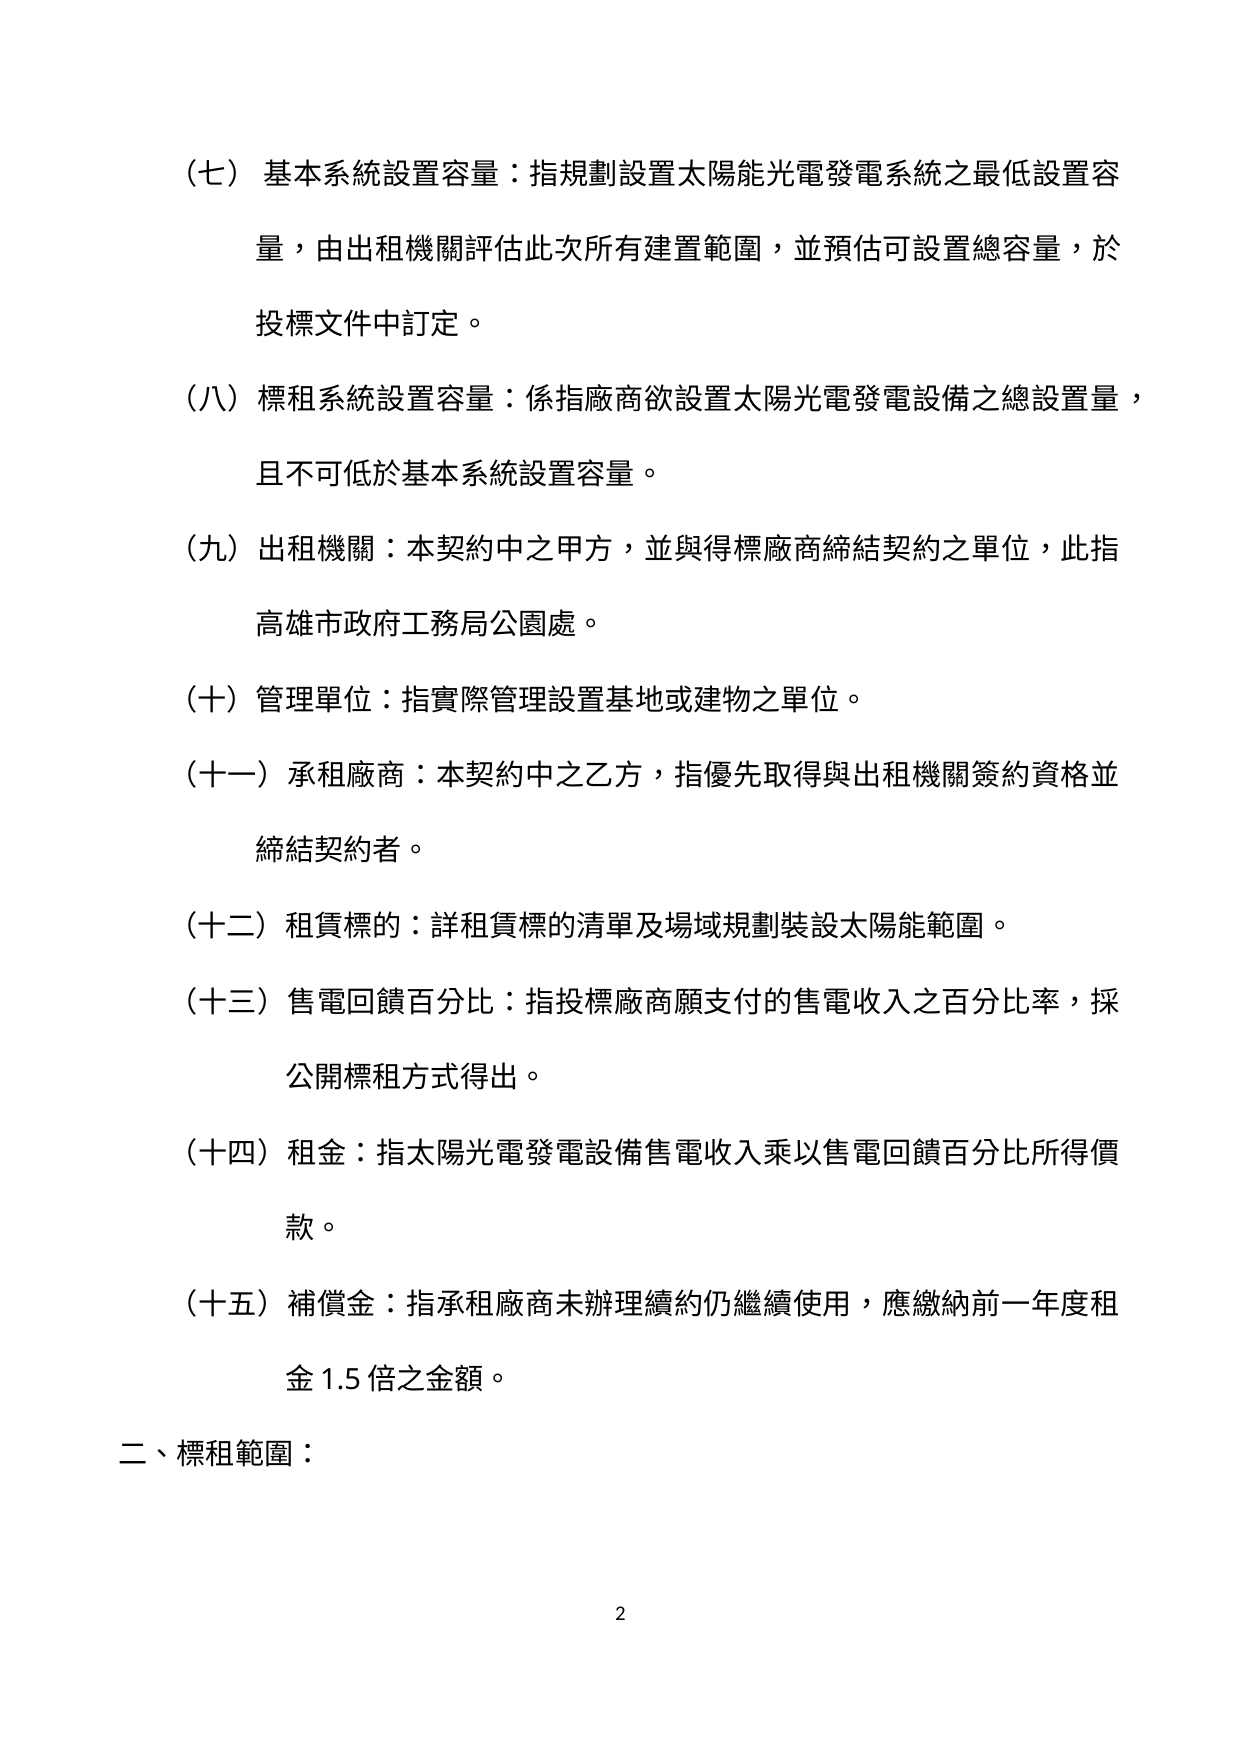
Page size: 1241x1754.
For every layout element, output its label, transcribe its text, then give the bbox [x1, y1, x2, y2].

text （十五）補償金：指承租廠商未辦理續約仍繼續使用，應繳納前一年度租金1.5倍之金額。 [168, 1258, 1122, 1408]
text （十二）租賃標的：詳租賃標的清單及場域規劃裝設太陽能範圍。 [168, 880, 1122, 955]
text （七） 基本系統設置容量：指規劃設置太陽能光電發電系統之最低設置容量，由出租機關評估此次所有建置範圍，並預估可設置總容量，於投標文件中訂定。 [168, 128, 1122, 353]
text （九）出租機關：本契約中之甲方，並與得標廠商締結契約之單位，此指高雄市政府工務局公園處。 [168, 503, 1122, 653]
text （十四）租金：指太陽光電發電設備售電收入乘以售電回饋百分比所得價款。 [168, 1107, 1122, 1257]
text （八）標租系統設置容量：係指廠商欲設置太陽光電發電設備之總設置量，且不可低於基本系統設置容量。 [168, 353, 1122, 503]
text 二、標租範圍： [118, 1408, 1122, 1483]
text （十三）售電回饋百分比：指投標廠商願支付的售電收入之百分比率，採公開標租方式得出。 [168, 956, 1122, 1106]
text （十）管理單位：指實際管理設置基地或建物之單位。 [168, 653, 1122, 728]
text （十一）承租廠商：本契約中之乙方，指優先取得與出租機關簽約資格並締結契約者。 [168, 729, 1122, 879]
